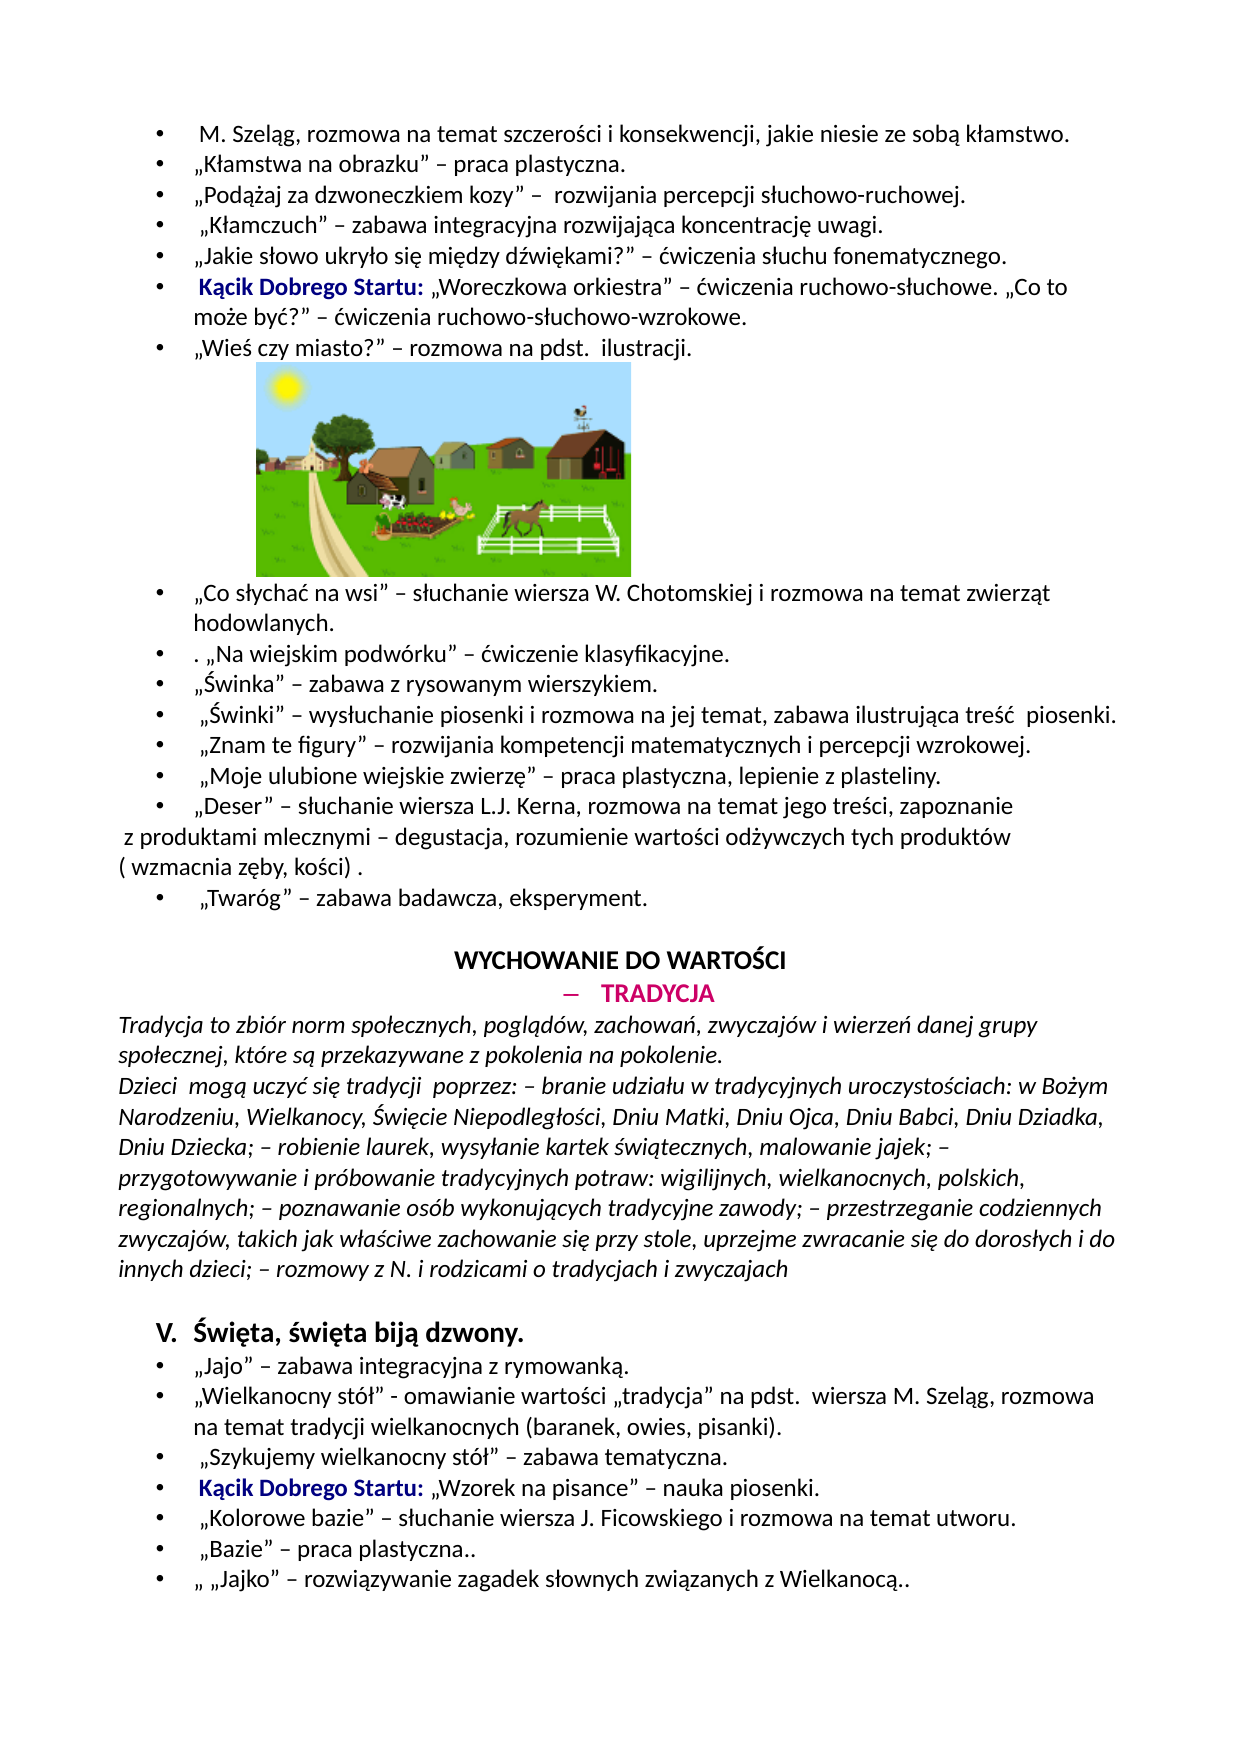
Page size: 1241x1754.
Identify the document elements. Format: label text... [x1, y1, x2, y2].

list „Kłamstwa na obrazku” – praca plastyczna. [156, 149, 1122, 179]
list M. Szeląg, rozmowa na temat szczerości i konsekwencji, jakie niesie ze sobą kłamstwo. [156, 118, 1122, 149]
list „Szykujemy wielkanocny stół” – zabawa tematyczna. [156, 1442, 1122, 1472]
text Tradycja to zbiór norm społecznych, poglądów, zachowań, zwyczajów i wierzeń danej grupy społecznej, które są przekazywane z pokolenia na pokolenie. [118, 1009, 1122, 1070]
list „Wielkanocny stół” - omawianie wartości „tradycja” na pdst. wiersza M. Szeląg, rozmowa na temat tradycji wielkanocnych (baranek, owies, pisanki). [156, 1381, 1122, 1442]
text WYCHOWANIE DO WARTOŚCI [118, 943, 1122, 976]
list „ „Jajko” – rozwiązywanie zagadek słownych związanych z Wielkanocą.. [156, 1564, 1122, 1594]
list „Świnki” – wysłuchanie piosenki i rozmowa na jej temat, zabawa ilustrująca treść piosenki. [156, 699, 1122, 729]
list „Jakie słowo ukryło się między dźwiękami?” – ćwiczenia słuchu fonematycznego. [156, 240, 1122, 271]
list „Deser” – słuchanie wiersza L.J. Kerna, rozmowa na temat jego treści, zapoznanie [156, 791, 1122, 821]
text Dzieci mogą uczyć się tradycji poprzez: – branie udziału w tradycyjnych uroczystościach: w Bożym Narodzeniu, Wielkanocy, Święcie Niepodległości, Dniu Matki, Dniu Ojca, Dniu Babci, Dniu Dziadka, Dniu Dziecka; – robienie laurek, wysyłanie kartek świątecznych, malowanie jajek; – przygotowywanie i próbowanie tradycyjnych potraw: wigilijnych, wielkanocnych, polskich, regionalnych; – poznawanie osób wykonujących tradycyjne zawody; – przestrzeganie codziennych zwyczajów, takich jak właściwe zachowanie się przy stole, uprzejme zwracanie się do dorosłych i do innych dzieci; – rozmowy z N. i rodzicami o tradycjach i zwyczajach [118, 1070, 1122, 1284]
list TRADYCJA [156, 976, 1122, 1009]
list Kącik Dobrego Startu: „Woreczkowa orkiestra” – ćwiczenia ruchowo-słuchowe. „Co to może być?” – ćwiczenia ruchowo-słuchowo-wzrokowe. [156, 271, 1122, 332]
list „Bazie” – praca plastyczna.. [156, 1533, 1122, 1564]
list „Wieś czy miasto?” – rozmowa na pdst. ilustracji. [156, 332, 1122, 362]
list Święta, święta biją dzwony. [156, 1314, 1122, 1350]
list . „Na wiejskim podwórku” – ćwiczenie klasyfikacyjne. [156, 638, 1122, 668]
list „Świnka” – zabawa z rysowanym wierszykiem. [156, 668, 1122, 699]
list „Podążaj za dzwoneczkiem kozy” – rozwijania percepcji słuchowo-ruchowej. [156, 179, 1122, 210]
list „Twaróg” – zabawa badawcza, eksperyment. [156, 882, 1122, 913]
list „Kolorowe bazie” – słuchanie wiersza J. Ficowskiego i rozmowa na temat utworu. [156, 1503, 1122, 1533]
list „Jajo” – zabawa integracyjna z rymowanką. [156, 1350, 1122, 1381]
list „Znam te figury” – rozwijania kompetencji matematycznych i percepcji wzrokowej. [156, 729, 1122, 760]
list „Moje ulubione wiejskie zwierzę” – praca plastyczna, lepienie z plasteliny. [156, 760, 1122, 791]
list „Kłamczuch” – zabawa integracyjna rozwijająca koncentrację uwagi. [156, 210, 1122, 240]
list „Co słychać na wsi” – słuchanie wiersza W. Chotomskiej i rozmowa na temat zwierząt hodowlanych. [156, 362, 1122, 638]
text z produktami mlecznymi – degustacja, rozumienie wartości odżywczych tych produktów ( wzmacnia zęby, kości) . [118, 821, 1122, 882]
list Kącik Dobrego Startu: „Wzorek na pisance” – nauka piosenki. [156, 1472, 1122, 1503]
